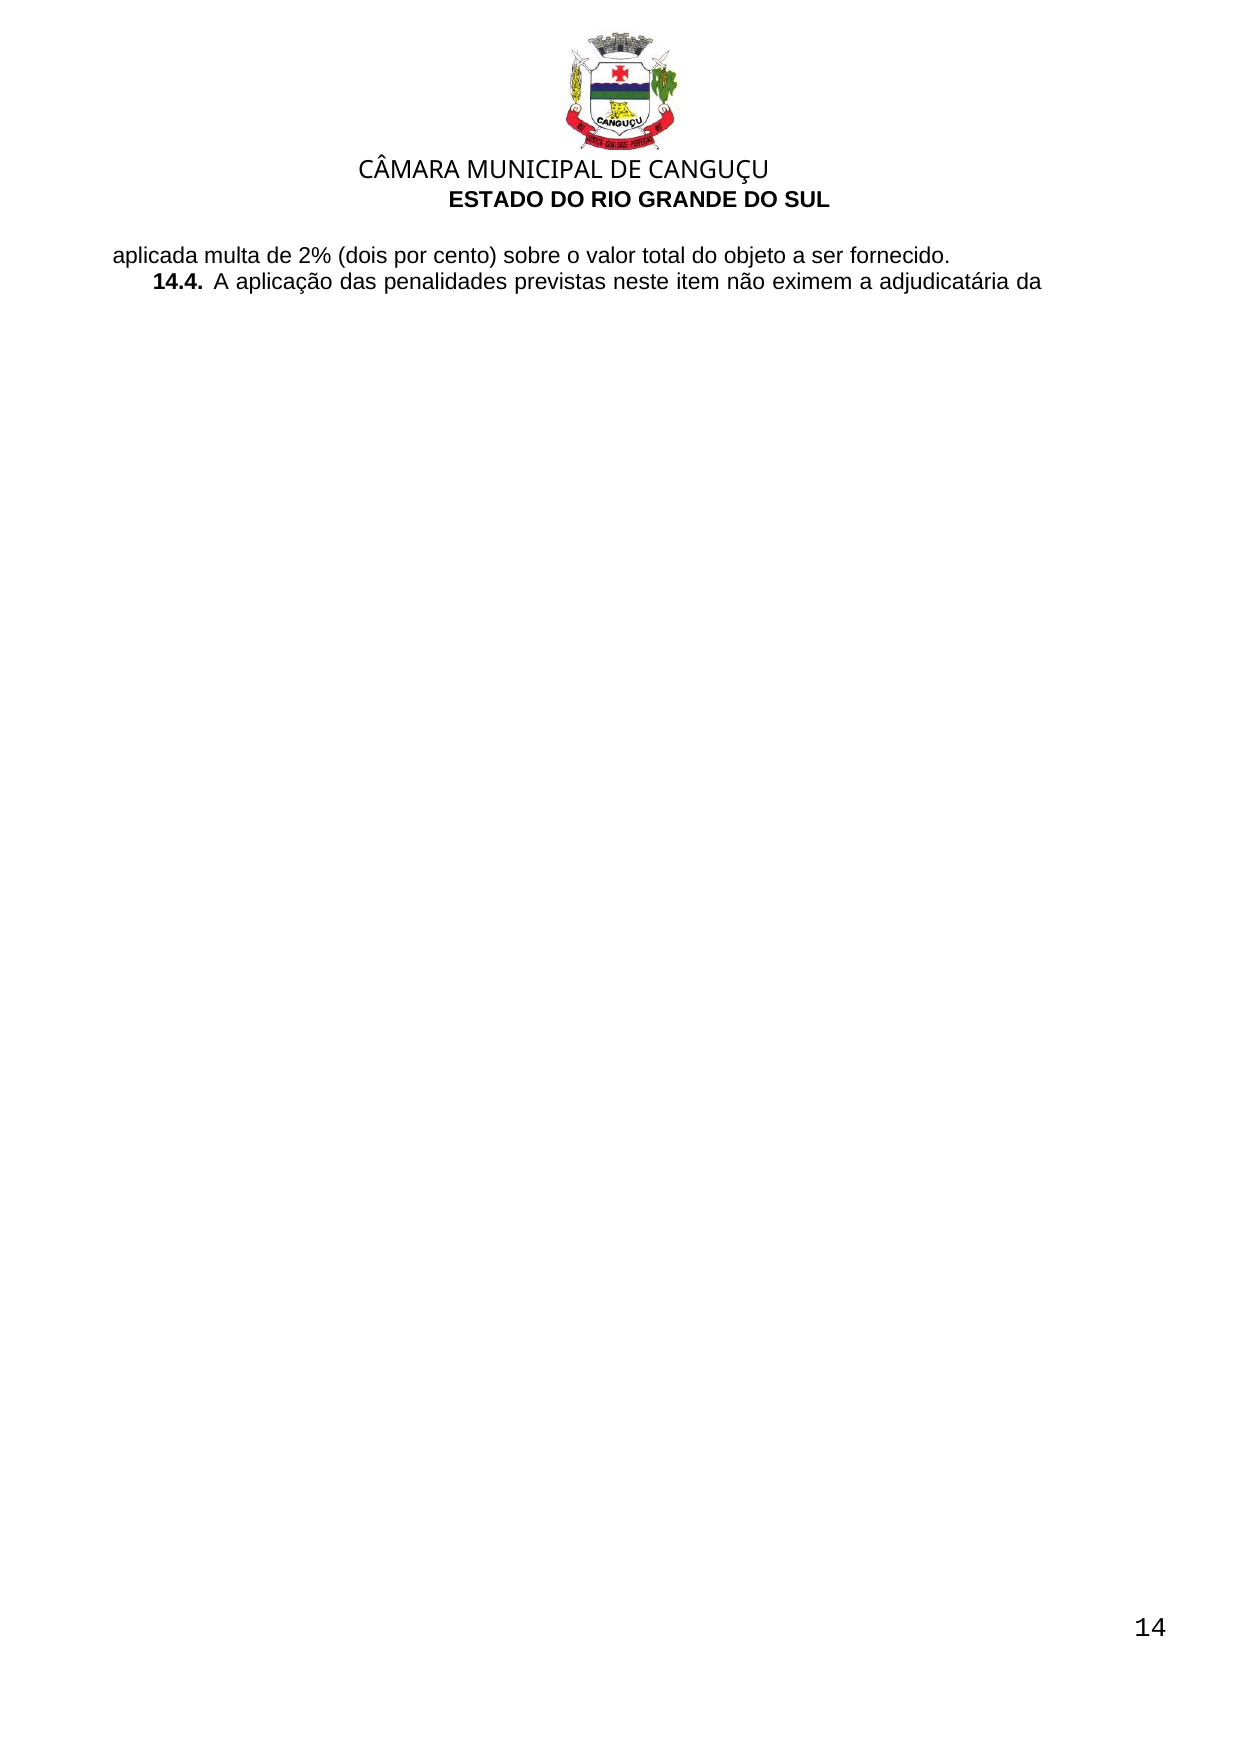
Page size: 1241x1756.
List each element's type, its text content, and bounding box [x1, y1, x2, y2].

list A aplicação das penalidades previstas neste item não eximem a adjudicatária da [201, 268, 1218, 294]
list aplicada multa de 2% (dois por cento) sobre o valor total do objeto a ser fornecido. [100, 242, 1167, 268]
